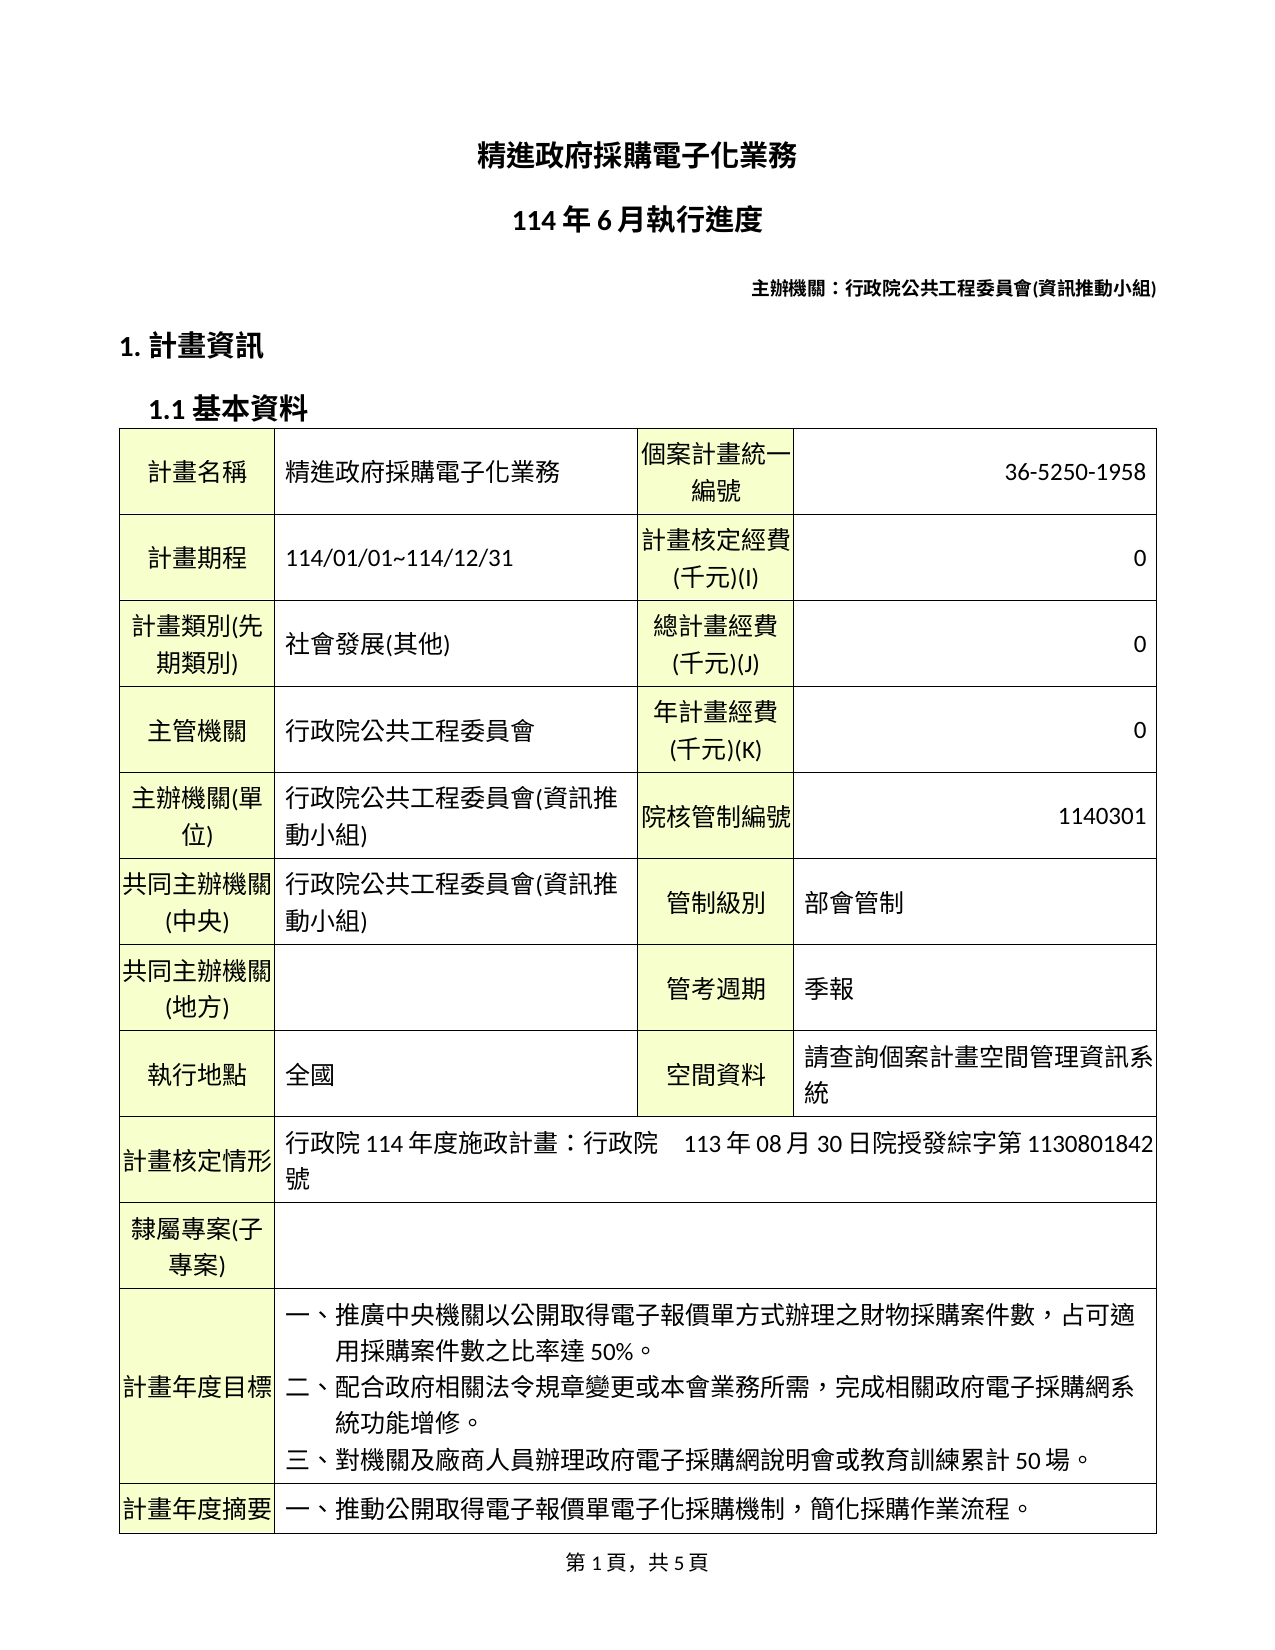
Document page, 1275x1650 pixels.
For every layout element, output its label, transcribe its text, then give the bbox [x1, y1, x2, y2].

table_cell 共同主辦機關(中央) [120, 859, 274, 944]
table_cell 計畫期程 [120, 515, 274, 599]
table_cell 計畫類別(先期類別) [120, 601, 274, 686]
table_cell 執行地點 [120, 1031, 274, 1116]
text 主辦機關：行政院公共工程委員會(資訊推動小組) [119, 274, 1156, 301]
table_cell 隸屬專案(子專案) [120, 1203, 274, 1288]
text 1.1 基本資料 [119, 385, 1156, 427]
table_cell 主管機關 [120, 687, 274, 772]
table_cell 一、推動公開取得電子報價單電子化採購機制，簡化採購作業流程。 [275, 1484, 1156, 1532]
table_cell 計畫核定經費(千元)(I) [638, 515, 793, 599]
table_cell 請查詢個案計畫空間管理資訊系統 [794, 1031, 1156, 1116]
table_cell 計畫核定情形 [120, 1117, 274, 1202]
table_cell 主辦機關(單位) [120, 773, 274, 858]
table_cell 0 [794, 601, 1156, 686]
table_cell 管考週期 [638, 945, 793, 1030]
table_cell 行政院114年度施政計畫：行政院 113年08月30日院授發綜字第1130801842號 [275, 1117, 1156, 1202]
table_cell 114/01/01~114/12/31 [275, 515, 637, 599]
table_cell 社會發展(其他) [275, 601, 637, 686]
table_cell 空間資料 [638, 1031, 793, 1116]
table_cell 計畫年度摘要 [120, 1484, 274, 1532]
table_cell 院核管制編號 [638, 773, 793, 858]
table_cell [275, 1203, 1156, 1288]
table_header 精進政府採購電子化業務 [275, 429, 637, 513]
text 114年6月執行進度 [119, 196, 1156, 238]
table_cell 計畫年度目標 [120, 1289, 274, 1483]
table_cell 0 [794, 687, 1156, 772]
text 1. 計畫資訊 [119, 322, 1156, 364]
table_cell [275, 945, 637, 1030]
table_cell 行政院公共工程委員會 [275, 687, 637, 772]
table_cell 季報 [794, 945, 1156, 1030]
table_cell 部會管制 [794, 859, 1156, 944]
table_cell 行政院公共工程委員會(資訊推動小組) [275, 859, 637, 944]
table_header 計畫名稱 [120, 429, 274, 513]
table_cell 共同主辦機關(地方) [120, 945, 274, 1030]
table_cell 管制級別 [638, 859, 793, 944]
table_cell 全國 [275, 1031, 637, 1116]
table_header 個案計畫統一編號 [638, 429, 793, 513]
table_cell 0 [794, 515, 1156, 599]
table_header 36-5250-1958 [794, 429, 1156, 513]
table_cell 年計畫經費(千元)(K) [638, 687, 793, 772]
table_cell 1140301 [794, 773, 1156, 858]
table_cell 行政院公共工程委員會(資訊推動小組) [275, 773, 637, 858]
text 精進政府採購電子化業務 [119, 133, 1156, 175]
table_cell 一、推廣中央機關以公開取得電子報價單方式辦理之財物採購案件數，占可適用採購案件數之比率達50%。 二、配合政府相關法令規章變更或本會業務所需，完成相關政府電子採購網系統功能增修。 三、對機關及廠商人員辦理政府電子採購網說明會或教育訓練累計50場。 [275, 1289, 1156, 1483]
table_cell 總計畫經費(千元)(J) [638, 601, 793, 686]
